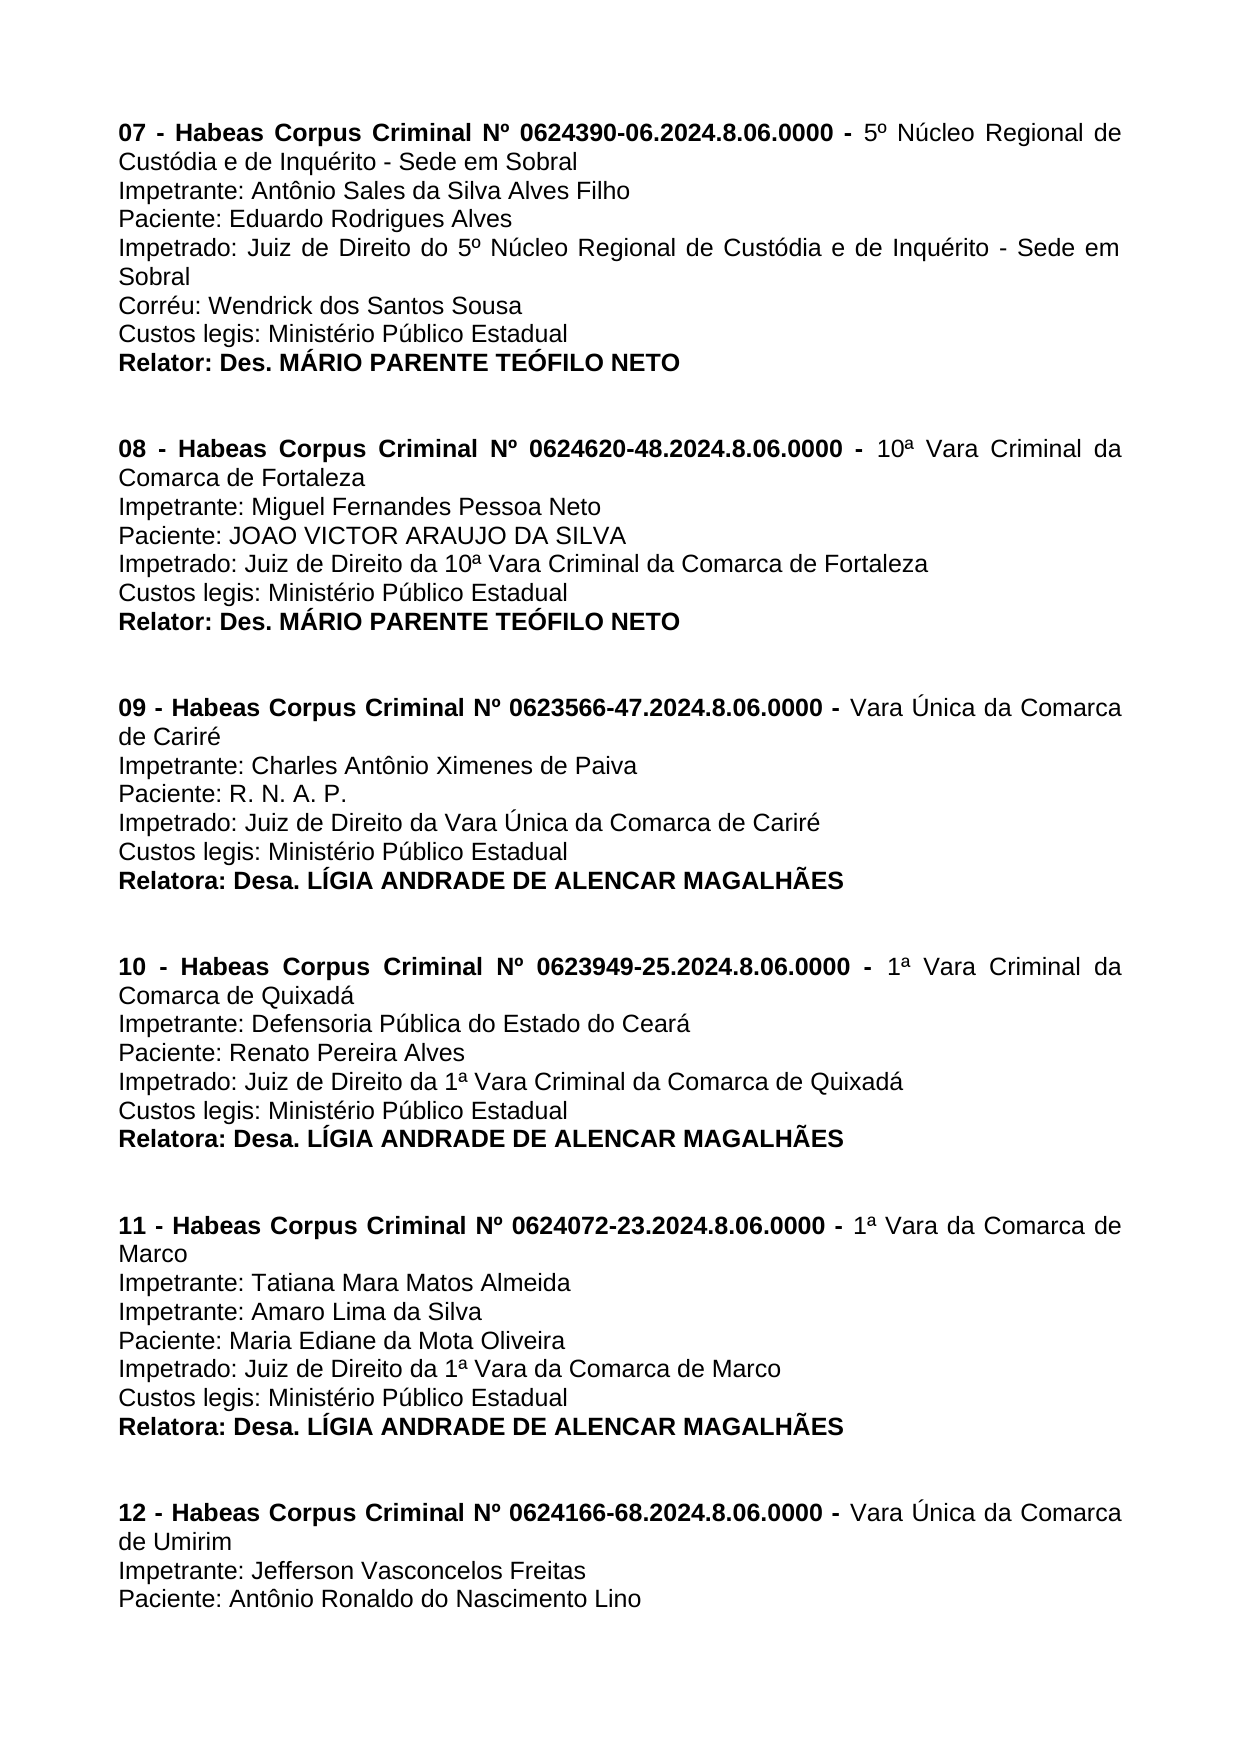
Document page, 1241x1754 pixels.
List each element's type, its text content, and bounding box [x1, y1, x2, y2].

text Paciente: Maria Ediane da Mota Oliveira [118, 1326, 1122, 1354]
text 07 - Habeas Corpus Criminal Nº 0624390-06.2024.8.06.0000 - 5º Núcleo Regional de Custódia e de Inquérito - Sede em Sobral [118, 118, 1122, 176]
text Impetrado: Juiz de Direito da 10ª Vara Criminal da Comarca de Fortaleza [118, 549, 1122, 578]
text Custos legis: Ministério Público Estadual [118, 319, 1122, 348]
text Impetrado: Juiz de Direito da 1ª Vara da Comarca de Marco [118, 1354, 1122, 1383]
text Relator: Des. MÁRIO PARENTE TEÓFILO NETO [118, 348, 1122, 377]
text 09 - Habeas Corpus Criminal Nº 0623566-47.2024.8.06.0000 - Vara Única da Comarca de Cariré [118, 693, 1122, 751]
text Paciente: Eduardo Rodrigues Alves [118, 204, 1122, 233]
text Paciente: R. N. A. P. [118, 779, 1122, 808]
text Impetrante: Tatiana Mara Matos Almeida [118, 1268, 1122, 1297]
text Relatora: Desa. LÍGIA ANDRADE DE ALENCAR MAGALHÃES [118, 1412, 1122, 1441]
text Relatora: Desa. LÍGIA ANDRADE DE ALENCAR MAGALHÃES [118, 1124, 1122, 1153]
text Paciente: Antônio Ronaldo do Nascimento Lino [118, 1584, 1122, 1613]
text Impetrante: Amaro Lima da Silva [118, 1297, 1122, 1326]
text Paciente: Renato Pereira Alves [118, 1038, 1122, 1067]
text 12 - Habeas Corpus Criminal Nº 0624166-68.2024.8.06.0000 - Vara Única da Comarca de Umirim [118, 1498, 1122, 1556]
text 11 - Habeas Corpus Criminal Nº 0624072-23.2024.8.06.0000 - 1ª Vara da Comarca de Marco [118, 1211, 1122, 1268]
text 08 - Habeas Corpus Criminal Nº 0624620-48.2024.8.06.0000 - 10ª Vara Criminal da Comarca de Fortaleza [118, 434, 1122, 492]
text Relatora: Desa. LÍGIA ANDRADE DE ALENCAR MAGALHÃES [118, 866, 1122, 894]
text Custos legis: Ministério Público Estadual [118, 837, 1122, 866]
text Paciente: JOAO VICTOR ARAUJO DA SILVA [118, 521, 1122, 549]
text Impetrante: Jefferson Vasconcelos Freitas [118, 1556, 1122, 1584]
text Impetrado: Juiz de Direito do 5º Núcleo Regional de Custódia e de Inquérito - Sede em Sobral [118, 233, 1122, 291]
text Corréu: Wendrick dos Santos Sousa [118, 291, 1122, 319]
text Custos legis: Ministério Público Estadual [118, 1383, 1122, 1412]
text Relator: Des. MÁRIO PARENTE TEÓFILO NETO [118, 607, 1122, 636]
text Impetrado: Juiz de Direito da Vara Única da Comarca de Cariré [118, 808, 1122, 837]
text 10 - Habeas Corpus Criminal Nº 0623949-25.2024.8.06.0000 - 1ª Vara Criminal da Comarca de Quixadá [118, 952, 1122, 1009]
text Impetrante: Miguel Fernandes Pessoa Neto [118, 492, 1122, 521]
text Impetrante: Defensoria Pública do Estado do Ceará [118, 1009, 1122, 1038]
text Impetrante: Charles Antônio Ximenes de Paiva [118, 751, 1122, 779]
text Custos legis: Ministério Público Estadual [118, 578, 1122, 607]
text Custos legis: Ministério Público Estadual [118, 1096, 1122, 1124]
text Impetrante: Antônio Sales da Silva Alves Filho [118, 176, 1122, 204]
text Impetrado: Juiz de Direito da 1ª Vara Criminal da Comarca de Quixadá [118, 1067, 1122, 1096]
